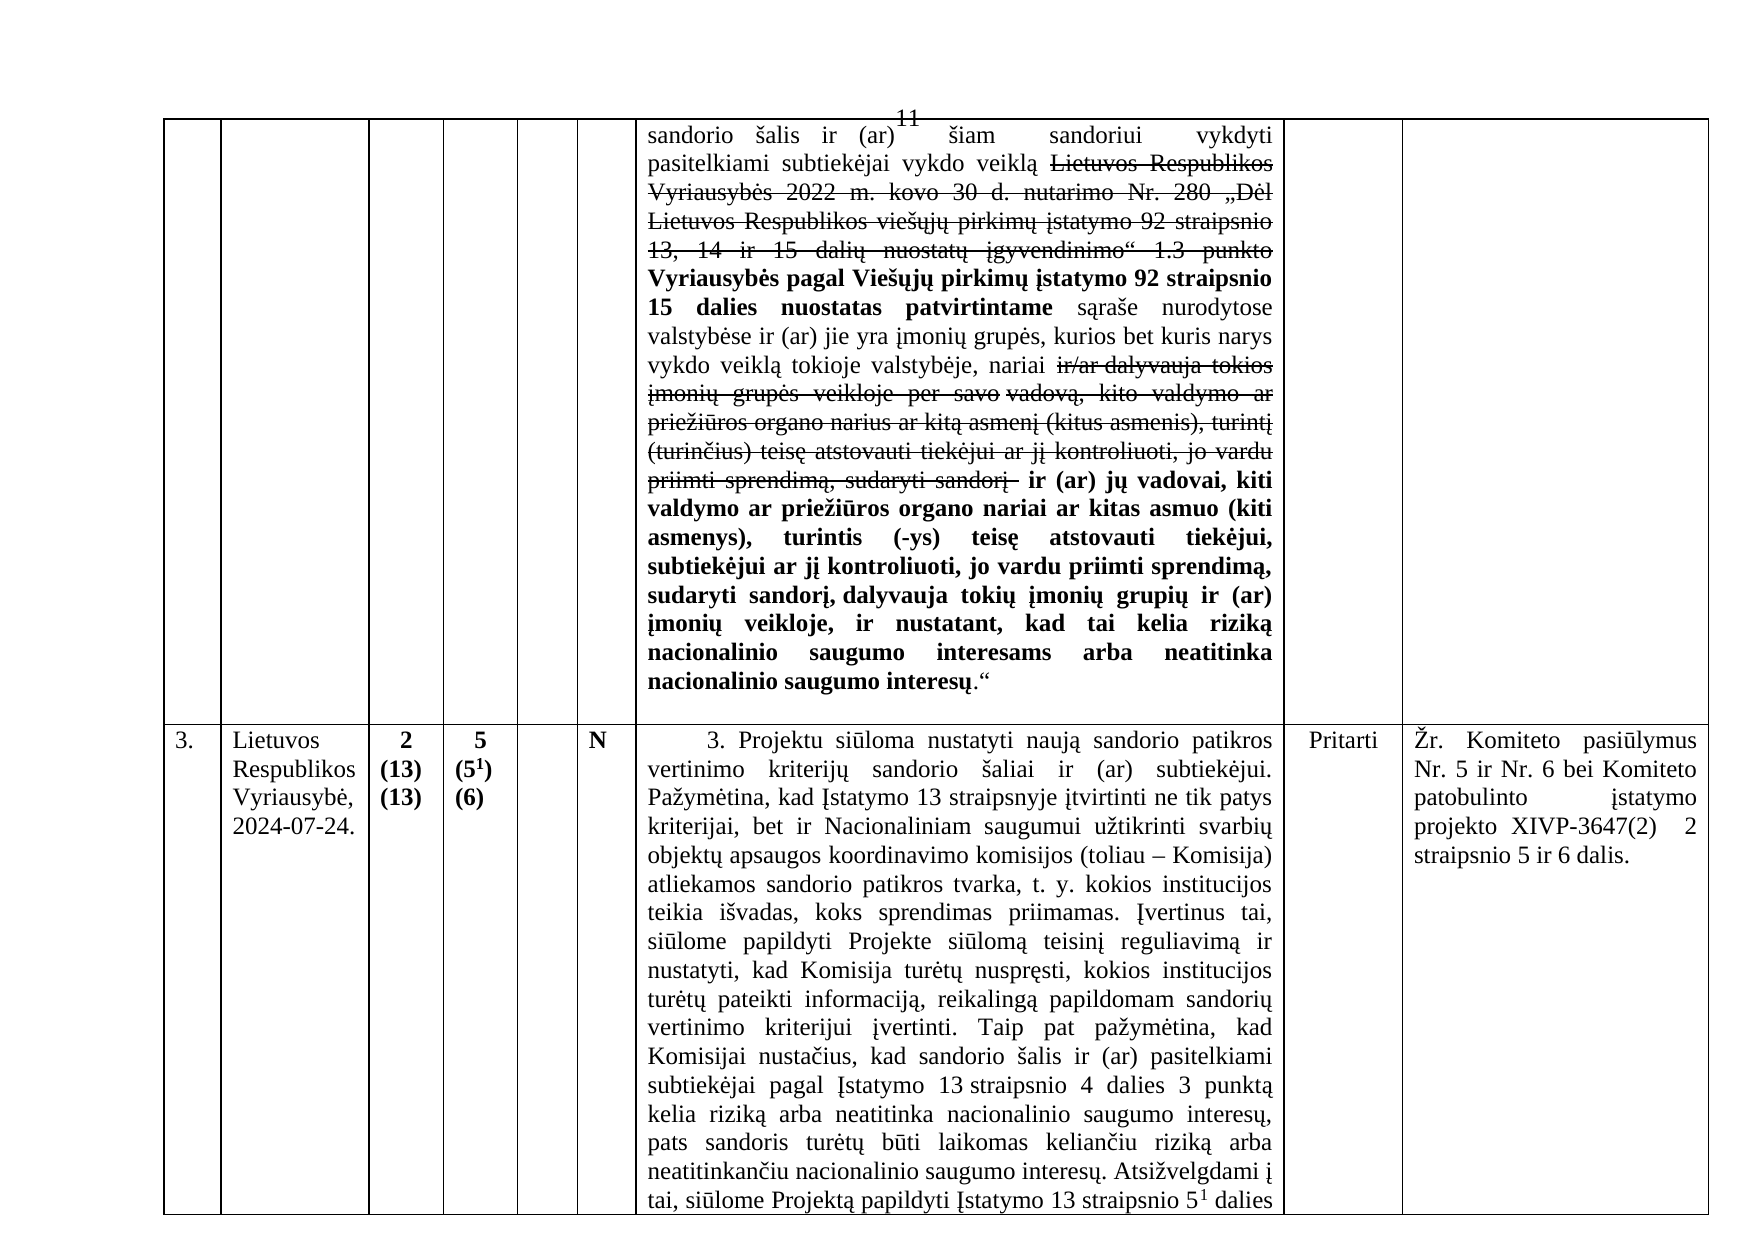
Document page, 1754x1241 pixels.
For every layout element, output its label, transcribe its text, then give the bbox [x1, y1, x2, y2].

table_cell [518, 120, 577, 723]
table_cell [1285, 120, 1402, 723]
table_cell [518, 725, 577, 1214]
table_cell Lietuvos Respublikos Vyriausybė, 2024-07-24. [222, 725, 368, 1214]
table_cell [578, 120, 635, 723]
table_cell 2 (13) (13) [370, 725, 443, 1214]
table_cell sandorio šalis ir (ar) šiam sandoriui vykdyti pasitelkiami subtiekėjai vykdo veiklą Lietuvos Respublikos Vyriausybės 2022 m. kovo 30 d. nutarimo Nr. 280 „Dėl Lietuvos Respublikos viešųjų pirkimų įstatymo 92 straipsnio 13, 14 ir 15 dalių nuostatų įgyvendinimo“ 1.3 punkto Vyriausybės pagal Viešųjų pirkimų įstatymo 92 straipsnio 15 dalies nuostatas patvirtintame sąraše nurodytose valstybėse ir (ar) jie yra įmonių grupės, kurios bet kuris narys vykdo veiklą tokioje valstybėje, nariai ir/ar dalyvauja tokios įmonių grupės veikloje per savo vadovą, kito valdymo ar priežiūros organo narius ar kitą asmenį (kitus asmenis), turintį (turinčius) teisę atstovauti tiekėjui ar jį kontroliuoti, jo vardu priimti sprendimą, sudaryti sandorį ir (ar) jų vadovai, kiti valdymo ar priežiūros organo nariai ar kitas asmuo (kiti asmenys), turintis (-ys) teisę atstovauti tiekėjui, subtiekėjui ar jį kontroliuoti, jo vardu priimti sprendimą, sudaryti sandorį, dalyvauja tokių įmonių grupių ir (ar) įmonių veikloje, ir nustatant, kad tai kelia riziką nacionalinio saugumo interesams arba neatitinka nacionalinio saugumo interesų.“ [637, 120, 1283, 723]
table_cell 5 (51) (6) [444, 725, 517, 1214]
table_cell [370, 120, 443, 723]
table_cell Žr. Komiteto pasiūlymus Nr. 5 ir Nr. 6 bei Komiteto patobulinto įstatymo projekto XIVP-3647(2) 2 straipsnio 5 ir 6 dalis. [1403, 725, 1708, 1214]
table_cell [444, 120, 517, 723]
table_cell Pritarti [1285, 725, 1402, 1214]
table_cell 3. [165, 725, 220, 1214]
table_cell [222, 120, 368, 723]
table_cell 3. Projektu siūloma nustatyti naują sandorio patikros vertinimo kriterijų sandorio šaliai ir (ar) subtiekėjui. Pažymėtina, kad Įstatymo 13 straipsnyje įtvirtinti ne tik patys kriterijai, bet ir Nacionaliniam saugumui užtikrinti svarbių objektų apsaugos koordinavimo komisijos (toliau – Komisija) atliekamos sandorio patikros tvarka, t. y. kokios institucijos teikia išvadas, koks sprendimas priimamas. Įvertinus tai, siūlome papildyti Projekte siūlomą teisinį reguliavimą ir nustatyti, kad Komisija turėtų nuspręsti, kokios institucijos turėtų pateikti informaciją, reikalingą papildomam sandorių vertinimo kriterijui įvertinti. Taip pat pažymėtina, kad Komisijai nustačius, kad sandorio šalis ir (ar) pasitelkiami subtiekėjai pagal Įstatymo 13 straipsnio 4 dalies 3 punktą kelia riziką arba neatitinka nacionalinio saugumo interesų, pats sandoris turėtų būti laikomas keliančiu riziką arba neatitinkančiu nacionalinio saugumo interesų. Atsižvelgdami į tai, siūlome Projektą papildyti Įstatymo 13 straipsnio 51 dalies [637, 725, 1283, 1214]
table_cell [165, 120, 220, 723]
table_cell [1403, 120, 1708, 723]
table_cell N [578, 725, 635, 1214]
